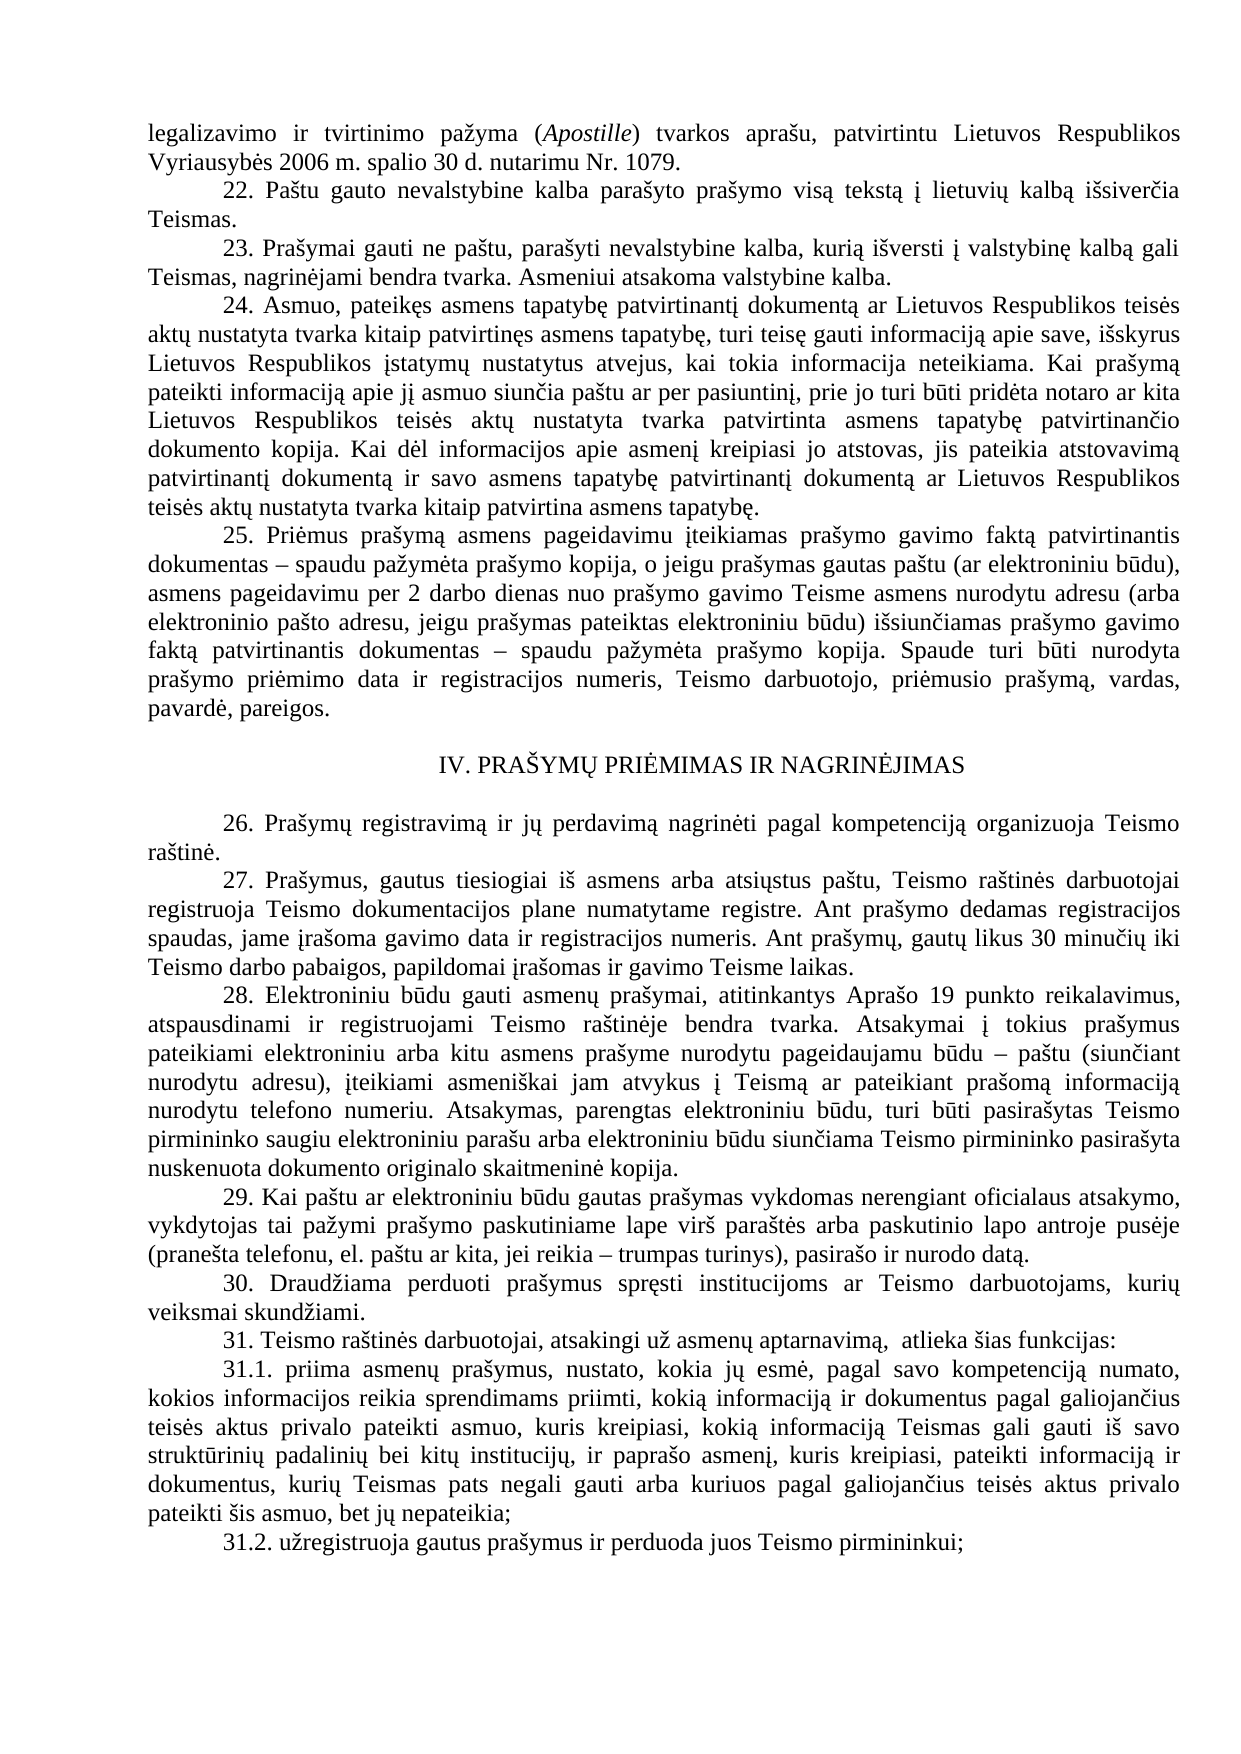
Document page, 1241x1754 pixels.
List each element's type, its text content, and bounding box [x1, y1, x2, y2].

text 26. Prašymų registravimą ir jų perdavimą nagrinėti pagal kompetenciją organizuoja Teismo raštinė. [148, 808, 1181, 866]
text 28. Elektroniniu būdu gauti asmenų prašymai, atitinkantys Aprašo 19 punkto reikalavimus, atspausdinami ir registruojami Teismo raštinėje bendra tvarka. Atsakymai į tokius prašymus pateikiami elektroniniu arba kitu asmens prašyme nurodytu pageidaujamu būdu – paštu (siunčiant nurodytu adresu), įteikiami asmeniškai jam atvykus į Teismą ar pateikiant prašomą informaciją nurodytu telefono numeriu. Atsakymas, parengtas elektroniniu būdu, turi būti pasirašytas Teismo pirmininko saugiu elektroniniu parašu arba elektroniniu būdu siunčiama Teismo pirmininko pasirašyta nuskenuota dokumento originalo skaitmeninė kopija. [148, 981, 1181, 1182]
text legalizavimo ir tvirtinimo pažyma (Apostille) tvarkos aprašu, patvirtintu Lietuvos Respublikos Vyriausybės 2006 m. spalio 30 d. nutarimu Nr. 1079. [148, 118, 1181, 176]
text 29. Kai paštu ar elektroniniu būdu gautas prašymas vykdomas nerengiant oficialaus atsakymo, vykdytojas tai pažymi prašymo paskutiniame lape virš paraštės arba paskutinio lapo antroje pusėje (pranešta telefonu, el. paštu ar kita, jei reikia – trumpas turinys), pasirašo ir nurodo datą. [148, 1182, 1181, 1268]
text 27. Prašymus, gautus tiesiogiai iš asmens arba atsiųstus paštu, Teismo raštinės darbuotojai registruoja Teismo dokumentacijos plane numatytame registre. Ant prašymo dedamas registracijos spaudas, jame įrašoma gavimo data ir registracijos numeris. Ant prašymų, gautų likus 30 minučių iki Teismo darbo pabaigos, papildomai įrašomas ir gavimo Teisme laikas. [148, 866, 1181, 981]
text 22. Paštu gauto nevalstybine kalba parašyto prašymo visą tekstą į lietuvių kalbą išsiverčia Teismas. [148, 176, 1181, 233]
text 24. Asmuo, pateikęs asmens tapatybę patvirtinantį dokumentą ar Lietuvos Respublikos teisės aktų nustatyta tvarka kitaip patvirtinęs asmens tapatybę, turi teisę gauti informaciją apie save, išskyrus Lietuvos Respublikos įstatymų nustatytus atvejus, kai tokia informacija neteikiama. Kai prašymą pateikti informaciją apie jį asmuo siunčia paštu ar per pasiuntinį, prie jo turi būti pridėta notaro ar kita Lietuvos Respublikos teisės aktų nustatyta tvarka patvirtinta asmens tapatybę patvirtinančio dokumento kopija. Kai dėl informacijos apie asmenį kreipiasi jo atstovas, jis pateikia atstovavimą patvirtinantį dokumentą ir savo asmens tapatybę patvirtinantį dokumentą ar Lietuvos Respublikos teisės aktų nustatyta tvarka kitaip patvirtina asmens tapatybę. [148, 291, 1181, 521]
text 31. Teismo raštinės darbuotojai, atsakingi už asmenų aptarnavimą, atlieka šias funkcijas: [148, 1326, 1181, 1354]
text 31.2. užregistruoja gautus prašymus ir perduoda juos Teismo pirmininkui; [148, 1527, 1181, 1556]
text 23. Prašymai gauti ne paštu, parašyti nevalstybine kalba, kurią išversti į valstybinę kalbą gali Teismas, nagrinėjami bendra tvarka. Asmeniui atsakoma valstybine kalba. [148, 233, 1181, 291]
text 31.1. priima asmenų prašymus, nustato, kokia jų esmė, pagal savo kompetenciją numato, kokios informacijos reikia sprendimams priimti, kokią informaciją ir dokumentus pagal galiojančius teisės aktus privalo pateikti asmuo, kuris kreipiasi, kokią informaciją Teismas gali gauti iš savo struktūrinių padalinių bei kitų institucijų, ir paprašo asmenį, kuris kreipiasi, pateikti informaciją ir dokumentus, kurių Teismas pats negali gauti arba kuriuos pagal galiojančius teisės aktus privalo pateikti šis asmuo, bet jų nepateikia; [148, 1354, 1181, 1527]
text 30. Draudžiama perduoti prašymus spręsti institucijoms ar Teismo darbuotojams, kurių veiksmai skundžiami. [148, 1268, 1181, 1326]
text 25. Priėmus prašymą asmens pageidavimu įteikiamas prašymo gavimo faktą patvirtinantis dokumentas – spaudu pažymėta prašymo kopija, o jeigu prašymas gautas paštu (ar elektroniniu būdu), asmens pageidavimu per 2 darbo dienas nuo prašymo gavimo Teisme asmens nurodytu adresu (arba elektroninio pašto adresu, jeigu prašymas pateiktas elektroniniu būdu) išsiunčiamas prašymo gavimo faktą patvirtinantis dokumentas – spaudu pažymėta prašymo kopija. Spaude turi būti nurodyta prašymo priėmimo data ir registracijos numeris, Teismo darbuotojo, priėmusio prašymą, vardas, pavardė, pareigos. [148, 521, 1181, 722]
text IV. PRAŠYMŲ PRIĖMIMAS IR NAGRINĖJIMAS [148, 751, 1181, 779]
